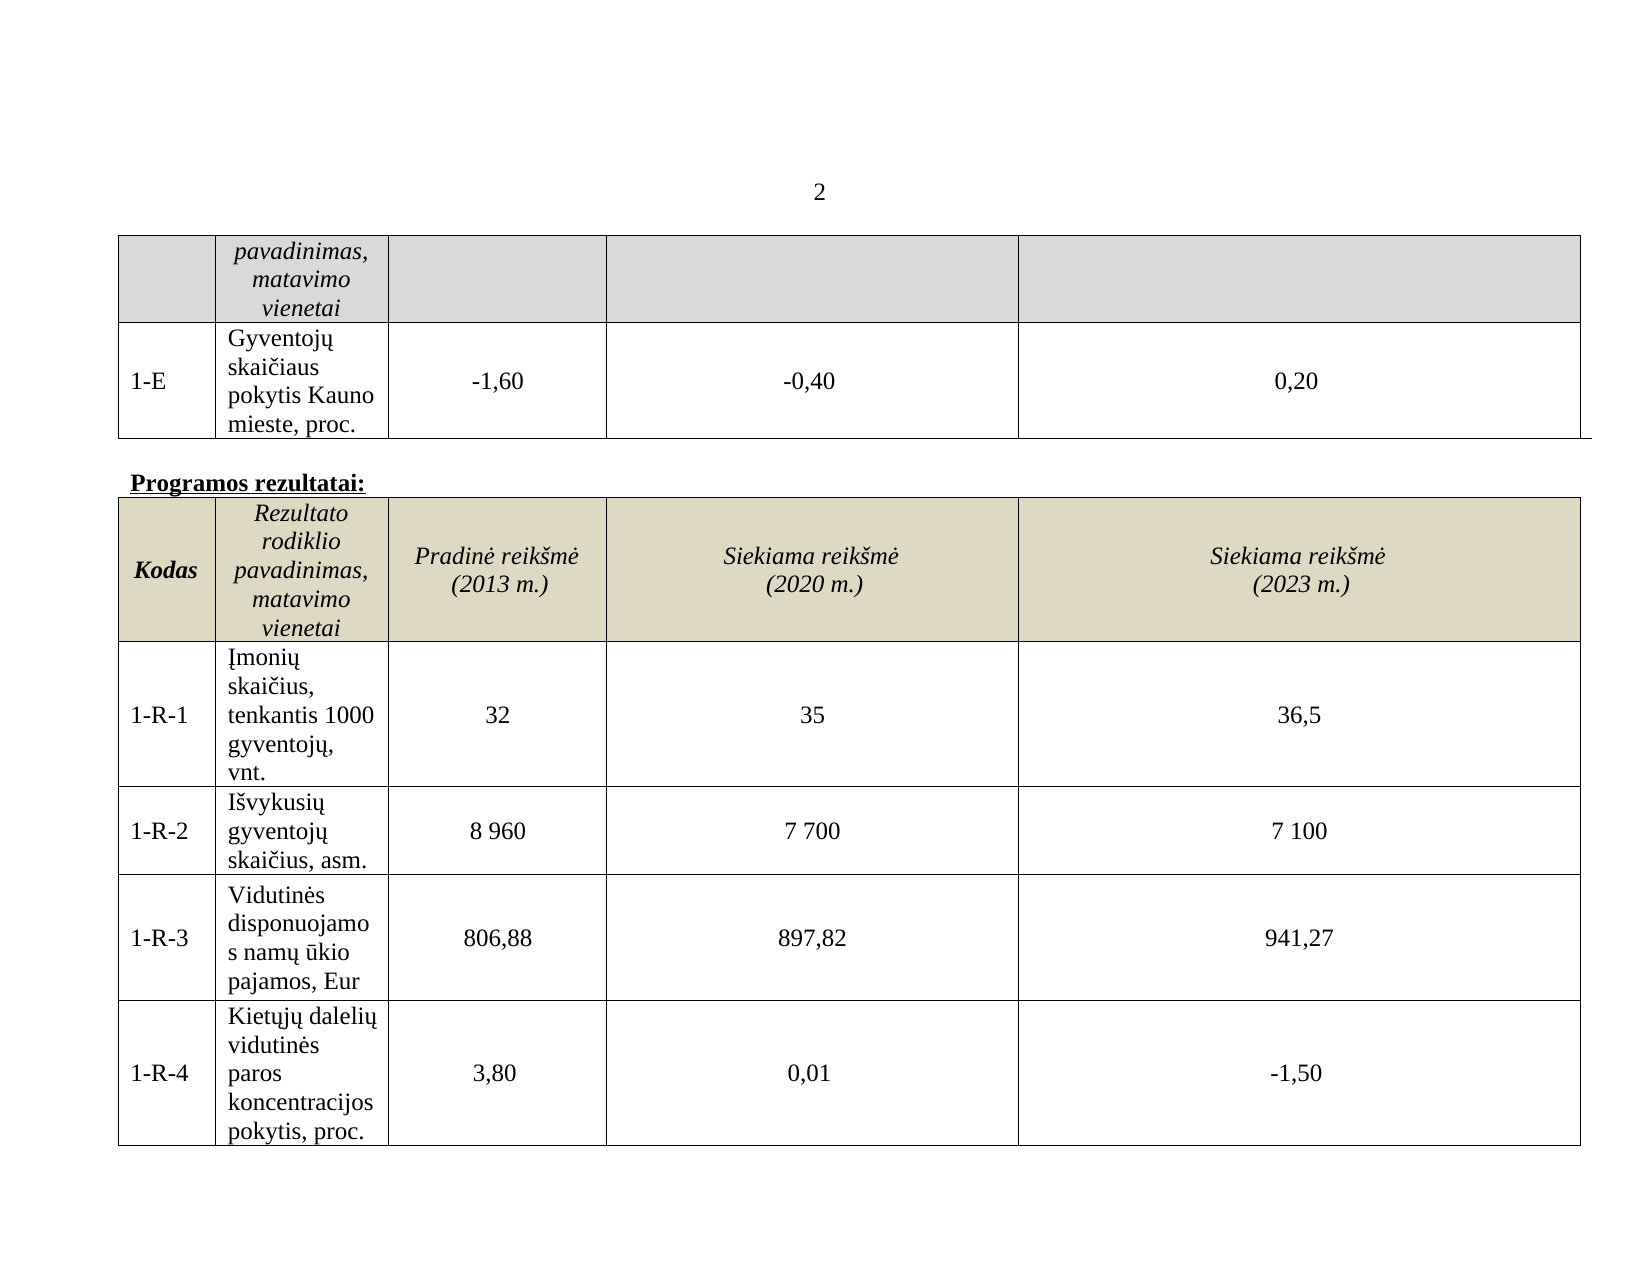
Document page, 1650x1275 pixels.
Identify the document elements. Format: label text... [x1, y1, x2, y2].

table_cell 0,01 [607, 1001, 1018, 1145]
table_cell [1592, 322, 1614, 438]
table_cell -0,40 [607, 323, 1018, 438]
table_cell [500, 439, 526, 468]
table_cell -1,60 [389, 323, 606, 438]
table_cell Išvykusių gyventojų skaičius, asm. [216, 787, 388, 873]
table_cell Pradinė reikšmė (2013 m.) [389, 498, 606, 641]
table_cell [607, 236, 1018, 322]
table_cell [866, 439, 979, 468]
table_cell 806,88 [389, 875, 606, 1000]
table_cell [1592, 874, 1614, 1000]
table_cell [1580, 468, 1592, 497]
table_cell [526, 439, 583, 468]
table_cell Programos rezultatai: [118, 468, 1580, 497]
table_cell [583, 439, 655, 468]
table_cell [1592, 235, 1614, 322]
table_cell 1-R-3 [119, 875, 215, 1000]
table_cell [216, 439, 271, 468]
table_cell [1581, 874, 1592, 1000]
table_cell 1-R-1 [119, 642, 215, 786]
table_cell [1592, 786, 1614, 873]
table_cell -1,50 [1019, 1001, 1580, 1145]
table_cell [1581, 786, 1592, 873]
table_cell [1592, 1000, 1614, 1145]
table_cell [395, 439, 499, 468]
table_cell [1023, 439, 1151, 468]
table_cell [389, 236, 606, 322]
table_cell 0,20 [1019, 323, 1580, 438]
table_cell [1592, 468, 1614, 497]
table_cell [763, 439, 866, 468]
table_cell Siekiama reikšmė (2020 m.) [607, 498, 1018, 641]
table_cell 3,80 [389, 1001, 606, 1145]
table_cell [1592, 641, 1614, 786]
table_cell Kietųjų dalelių vidutinės paros koncentracijos pokytis, proc. [216, 1001, 388, 1145]
table_cell [1581, 322, 1592, 438]
table_cell Kodas [119, 498, 215, 641]
table_cell Įmonių skaičius, tenkantis 1000 gyventojų, vnt. [216, 642, 388, 786]
table_cell [1581, 641, 1592, 786]
table_cell 8 960 [389, 787, 606, 873]
table_cell Siekiama reikšmė (2023 m.) [1019, 498, 1580, 641]
table_cell [1019, 236, 1580, 322]
table_cell Rezultato rodiklio pavadinimas, matavimo vienetai [216, 498, 388, 641]
table_cell 35 [607, 642, 1018, 786]
table_cell 1-R-2 [119, 787, 215, 873]
table_cell Vidutinės disponuojamos namų ūkio pajamos, Eur [216, 875, 388, 1000]
table_cell 1-R-4 [119, 1001, 215, 1145]
table_cell 941,27 [1019, 875, 1580, 1000]
table_cell 897,82 [607, 875, 1018, 1000]
table_cell [979, 439, 1023, 468]
table_cell [1471, 439, 1592, 468]
table_cell [655, 439, 763, 468]
table_cell [119, 236, 215, 322]
table_cell [1151, 439, 1471, 468]
table_cell [1581, 497, 1592, 641]
table_cell 7 100 [1019, 787, 1580, 873]
table_cell [1592, 438, 1614, 468]
table_cell 36,5 [1019, 642, 1580, 786]
table_cell 7 700 [607, 787, 1018, 873]
table_cell [1581, 1000, 1592, 1145]
table_cell Gyventojų skaičiaus pokytis Kauno mieste, proc. [216, 323, 388, 438]
table_cell [320, 439, 394, 468]
table_cell 32 [389, 642, 606, 786]
table_cell pavadinimas, matavimo vienetai [216, 236, 388, 322]
table_cell [118, 439, 216, 468]
table_cell 1-E [119, 323, 215, 438]
table_cell [1581, 235, 1592, 322]
table_cell [1592, 497, 1614, 641]
table_cell [271, 439, 320, 468]
